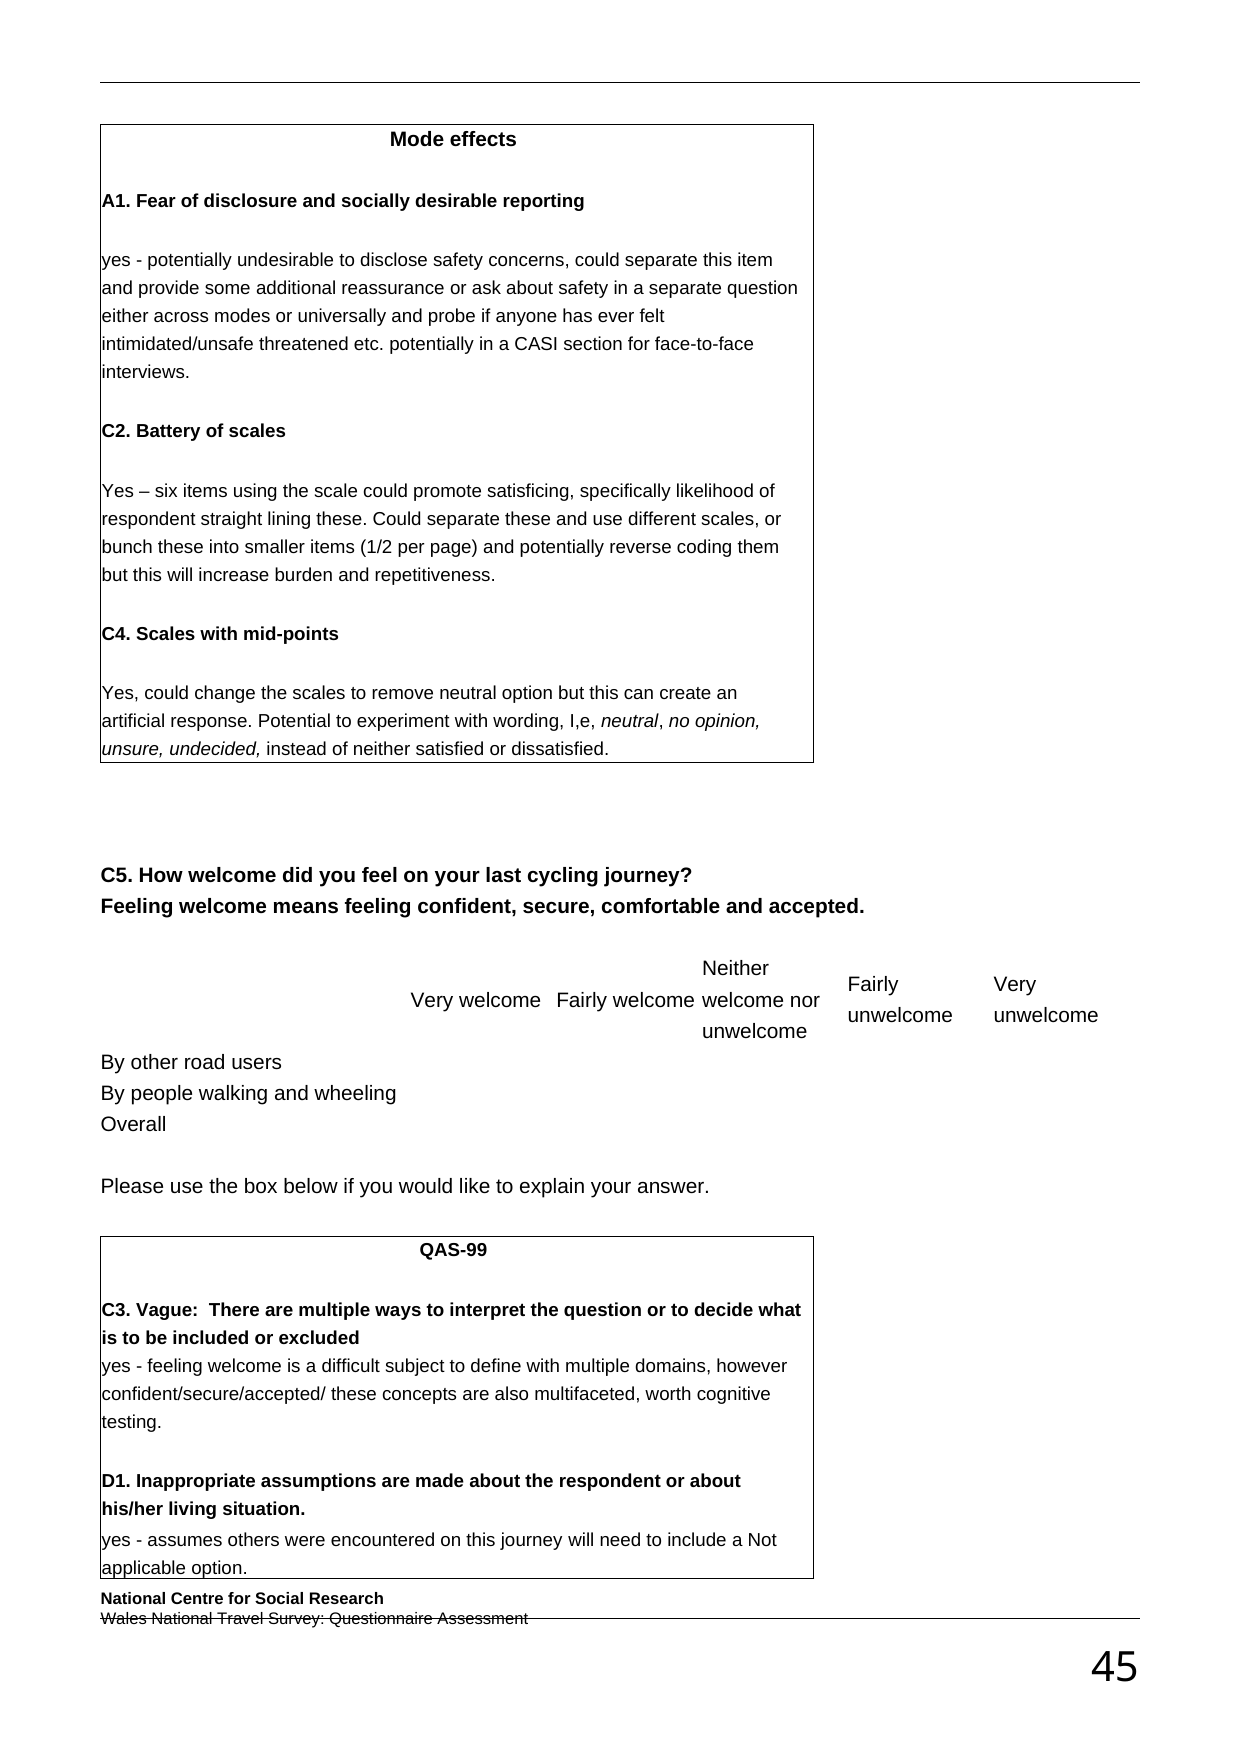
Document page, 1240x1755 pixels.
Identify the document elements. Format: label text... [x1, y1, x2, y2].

text QAS-99 [101, 1237, 813, 1261]
table_cell [848, 1050, 993, 1081]
table_header Very unwelcome [993, 956, 1139, 1049]
table_cell [556, 1112, 702, 1143]
table_cell [556, 1050, 702, 1081]
table_cell By other road users [100, 1050, 410, 1081]
table_cell [848, 1112, 993, 1143]
table_cell Overall [100, 1112, 410, 1143]
table_cell [993, 1081, 1139, 1112]
table_header Neither welcome nor unwelcome [702, 956, 847, 1049]
text yes - potentially undesirable to disclose safety concerns, could separate this item and provide some additional reassurance or ask about safety in a separate question either across modes or universally and probe if anyone has ever felt intimidated/unsafe threatened etc. potentially in a CASI section for face-to-face interviews. [101, 246, 813, 382]
text Feeling welcome means feeling confident, secure, comfortable and accepted. [100, 894, 1139, 918]
text C5. How welcome did you feel on your last cycling journey? [100, 863, 1139, 887]
table_header Fairly unwelcome [848, 956, 993, 1049]
text C4. Scales with mid-points [101, 620, 813, 644]
table_cell [993, 1112, 1139, 1143]
table_cell [993, 1050, 1139, 1081]
text Yes – six items using the scale could promote satisficing, specifically likelihood of respondent straight lining these. Could separate these and use different scales, or bunch these into smaller items (1/2 per page) and potentially reverse coding them but this will increase burden and repetitiveness. [101, 476, 813, 585]
table_cell [410, 1081, 556, 1112]
text C2. Battery of scales [101, 417, 813, 442]
table_cell [702, 1112, 847, 1143]
text Please use the box below if you would like to explain your answer. [100, 1174, 1139, 1198]
table_cell [410, 1112, 556, 1143]
text Yes, could change the scales to remove neutral option but this can create an artificial response. Potential to experiment with wording, I,e, neutral, no opinion, unsure, undecided, instead of neither satisfied or dissatisfied. [101, 679, 813, 762]
text Mode effects [101, 125, 813, 151]
table_cell [410, 1050, 556, 1081]
table_cell [848, 1081, 993, 1112]
text D1. Inappropriate assumptions are made about the respondent or about his/her living situation. yes - assumes others were encountered on this journey will need to include a Not applicable option. [101, 1467, 813, 1578]
table_cell [702, 1081, 847, 1112]
table_header Fairly welcome [556, 956, 702, 1049]
text C3. Vague: There are multiple ways to interpret the question or to decide what is to be included or excluded yes - feeling welcome is a difficult subject to define with multiple domains, however confident/secure/accepted/ these concepts are also multifaceted, worth cognitive testing. [101, 1295, 813, 1432]
table_cell [556, 1081, 702, 1112]
table_header Very welcome [410, 956, 556, 1049]
table_cell By people walking and wheeling [100, 1081, 410, 1112]
text A1. Fear of disclosure and socially desirable reporting [101, 186, 813, 211]
table_header [100, 956, 410, 1049]
table_cell [702, 1050, 847, 1081]
